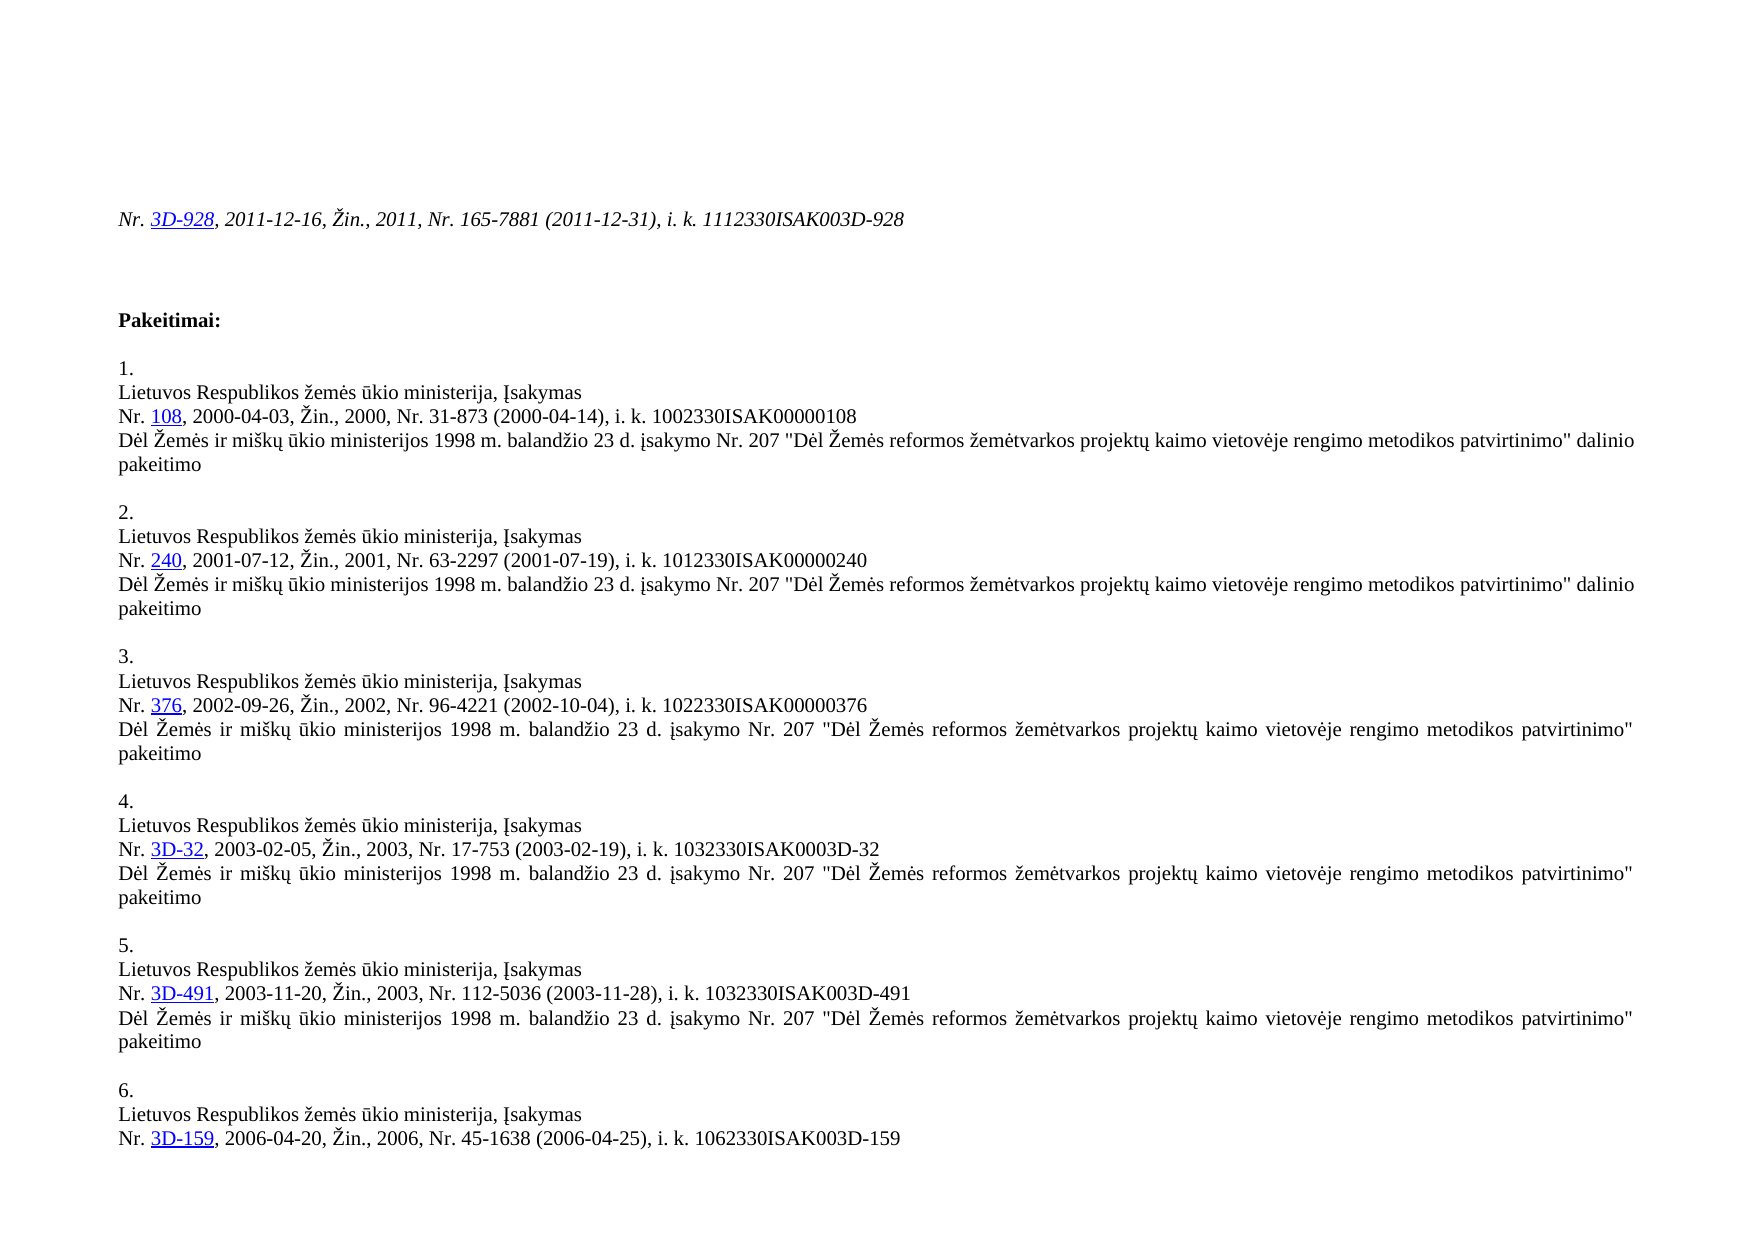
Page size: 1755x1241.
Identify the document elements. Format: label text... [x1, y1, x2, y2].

text Dėl Žemės ir miškų ūkio ministerijos 1998 m. balandžio 23 d. įsakymo Nr. 207 "Dėl Žemės reformos žemėtvarkos projektų kaimo vietovėje rengimo metodikos patvirtinimo" pakeitimo [118, 717, 1636, 765]
text Lietuvos Respublikos žemės ūkio ministerija, Įsakymas [118, 957, 1636, 981]
text Dėl Žemės ir miškų ūkio ministerijos 1998 m. balandžio 23 d. įsakymo Nr. 207 "Dėl Žemės reformos žemėtvarkos projektų kaimo vietovėje rengimo metodikos patvirtinimo" pakeitimo [118, 1005, 1636, 1053]
text Lietuvos Respublikos žemės ūkio ministerija, Įsakymas [118, 668, 1636, 693]
text 4. [118, 789, 1636, 813]
text Lietuvos Respublikos žemės ūkio ministerija, Įsakymas [118, 524, 1636, 548]
text 2. [118, 500, 1636, 524]
text Dėl Žemės ir miškų ūkio ministerijos 1998 m. balandžio 23 d. įsakymo Nr. 207 "Dėl Žemės reformos žemėtvarkos projektų kaimo vietovėje rengimo metodikos patvirtinimo" pakeitimo [118, 861, 1636, 909]
text 3. [118, 644, 1636, 668]
text Nr. 3D-491, 2003-11-20, Žin., 2003, Nr. 112-5036 (2003-11-28), i. k. 1032330ISAK003D-491 [118, 981, 1636, 1005]
text Nr. 376, 2002-09-26, Žin., 2002, Nr. 96-4221 (2002-10-04), i. k. 1022330ISAK00000376 [118, 693, 1636, 717]
text Lietuvos Respublikos žemės ūkio ministerija, Įsakymas [118, 813, 1636, 837]
text Nr. 3D-159, 2006-04-20, Žin., 2006, Nr. 45-1638 (2006-04-25), i. k. 1062330ISAK003D-159 [118, 1126, 1636, 1150]
text Lietuvos Respublikos žemės ūkio ministerija, Įsakymas [118, 1102, 1636, 1126]
text Dėl Žemės ir miškų ūkio ministerijos 1998 m. balandžio 23 d. įsakymo Nr. 207 "Dėl Žemės reformos žemėtvarkos projektų kaimo vietovėje rengimo metodikos patvirtinimo" dalinio pakeitimo [118, 572, 1636, 620]
text Nr. 3D-928, 2011-12-16, Žin., 2011, Nr. 165-7881 (2011-12-31), i. k. 1112330ISAK003D-928 [118, 207, 1636, 231]
text Pakeitimai: [118, 308, 1636, 332]
text Nr. 3D-32, 2003-02-05, Žin., 2003, Nr. 17-753 (2003-02-19), i. k. 1032330ISAK0003D-32 [118, 837, 1636, 861]
text 1. [118, 356, 1636, 380]
text 6. [118, 1078, 1636, 1102]
text Nr. 108, 2000-04-03, Žin., 2000, Nr. 31-873 (2000-04-14), i. k. 1002330ISAK00000108 [118, 404, 1636, 428]
text Nr. 240, 2001-07-12, Žin., 2001, Nr. 63-2297 (2001-07-19), i. k. 1012330ISAK00000240 [118, 548, 1636, 572]
text 5. [118, 933, 1636, 957]
text Dėl Žemės ir miškų ūkio ministerijos 1998 m. balandžio 23 d. įsakymo Nr. 207 "Dėl Žemės reformos žemėtvarkos projektų kaimo vietovėje rengimo metodikos patvirtinimo" dalinio pakeitimo [118, 428, 1636, 476]
text Lietuvos Respublikos žemės ūkio ministerija, Įsakymas [118, 380, 1636, 404]
